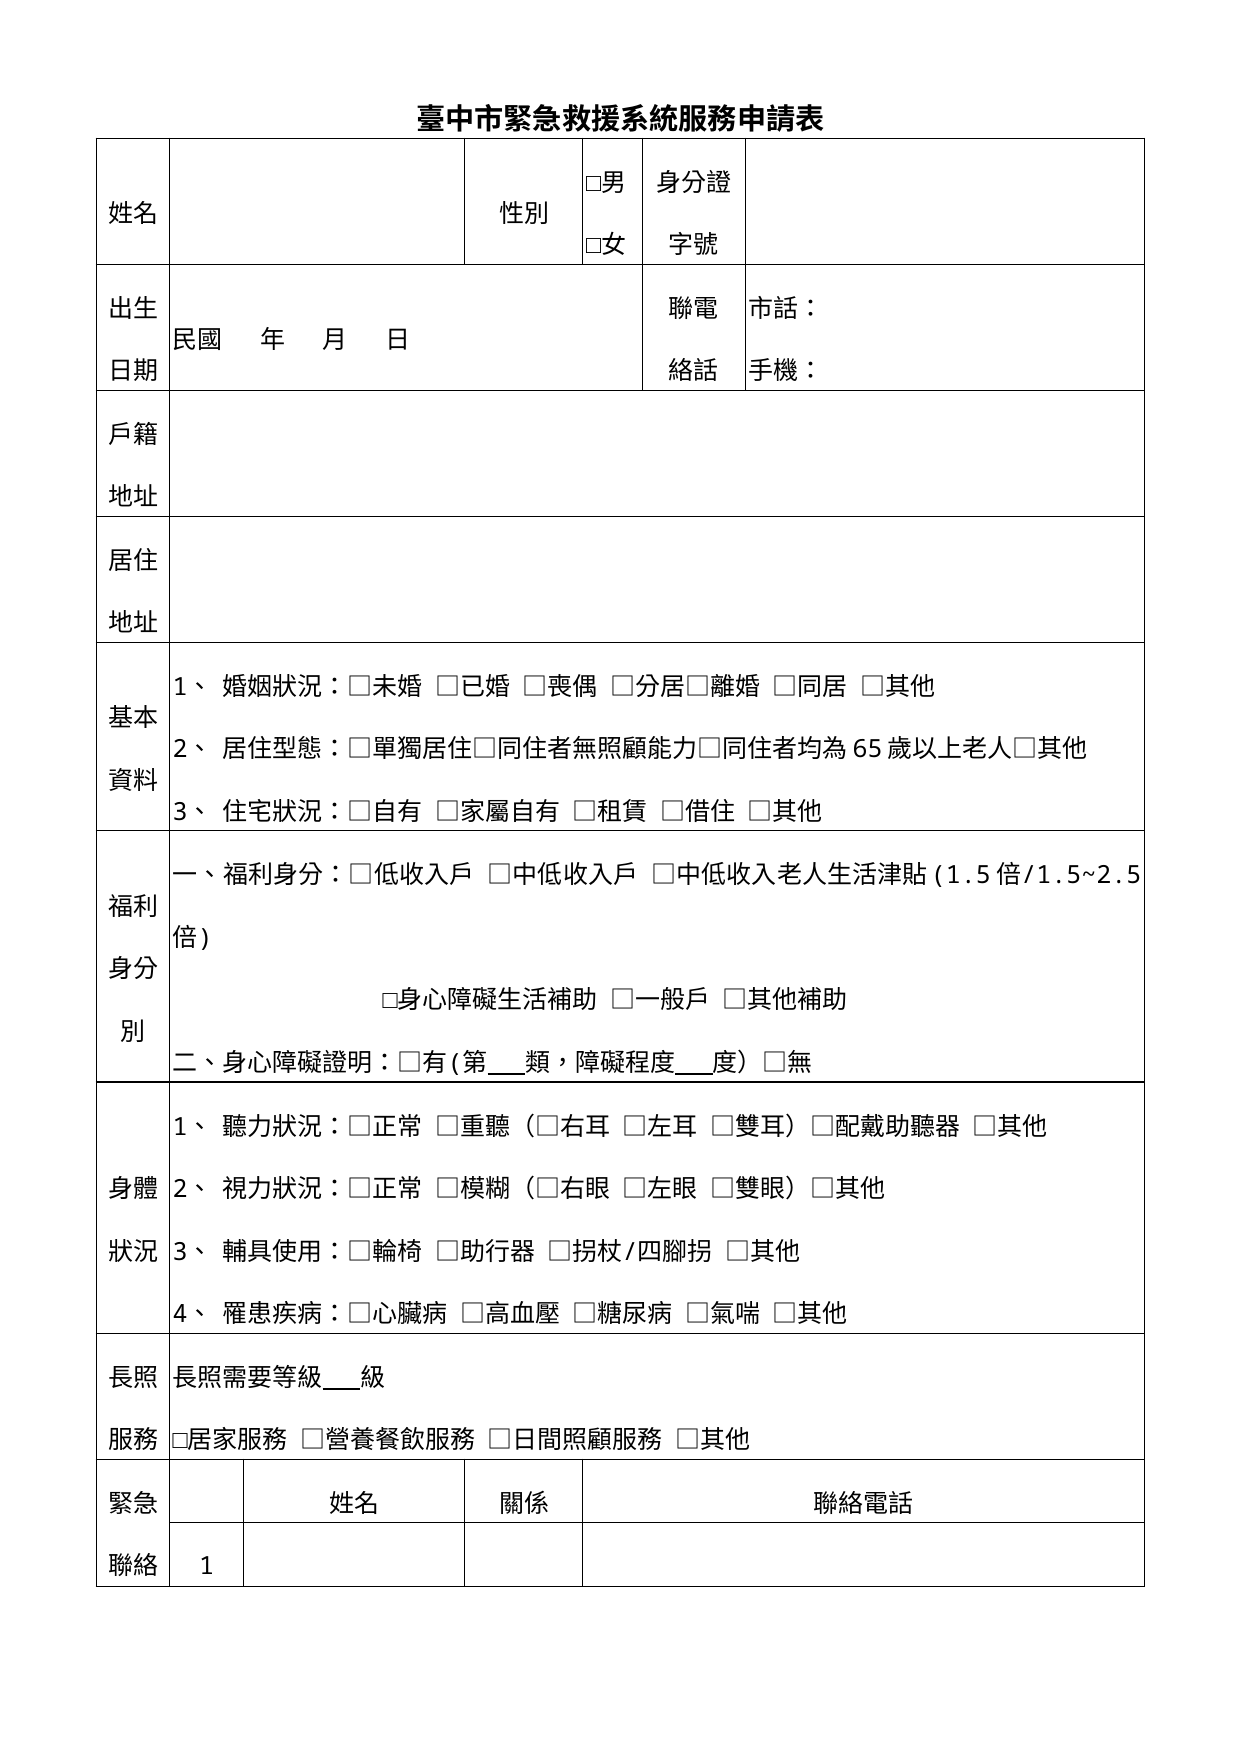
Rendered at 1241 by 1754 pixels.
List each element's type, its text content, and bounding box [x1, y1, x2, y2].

table_cell 姓名 [244, 1460, 464, 1522]
table_cell [170, 517, 1144, 642]
text 臺中市緊急救援系統服務申請表 [187, 75, 1053, 138]
table_cell [170, 391, 1144, 516]
table_header 姓名 [97, 139, 169, 264]
table_cell 福利身分別 [97, 831, 169, 1081]
table_cell 婚姻狀況：□未婚 □已婚 □喪偶 □分居□離婚 □同居 □其他 居住型態：□單獨居住□同住者無照顧能力□同住者均為65歲以上老人□其他 住宅狀況：□自有 □家屬自有 □租賃 □借住 □其他 [170, 643, 1144, 830]
table_cell 一、福利身分：□低收入戶 □中低收入戶 □中低收入老人生活津貼(1.5倍/1.5~2.5倍) □身心障礙生活補助 □一般戶 □其他補助 二、身心障礙證明：□有(第 類，障礙程度 度）□無 [170, 831, 1144, 1081]
table_cell 基本資料 [97, 643, 169, 830]
table_cell [465, 1523, 582, 1586]
table_cell 聯電 絡話 [643, 265, 745, 390]
table_header 身分證 字號 [643, 139, 745, 264]
table_header □男 □女 [583, 139, 642, 264]
table_cell 聽力狀況：□正常 □重聽（□右耳 □左耳 □雙耳）□配戴助聽器 □其他 視力狀況：□正常 □模糊（□右眼 □左眼 □雙眼）□其他 輔具使用：□輪椅 □助行器 □拐杖/四腳拐 □其他 罹患疾病：□心臟病 □高血壓 □糖尿病 □氣喘 □其他 [170, 1083, 1144, 1332]
table_cell 聯絡電話 [583, 1460, 1144, 1522]
table_cell 戶籍 地址 [97, 391, 169, 516]
table_cell [244, 1523, 464, 1586]
table_cell 長照服務 [97, 1334, 169, 1458]
table_cell 1 [170, 1523, 243, 1586]
table_header 性別 [465, 139, 582, 264]
table_header [746, 139, 1144, 264]
table_cell [170, 1460, 243, 1522]
table_cell 緊急聯絡 [97, 1460, 169, 1586]
table_header [170, 139, 464, 264]
table_cell 長照需要等級 級 □居家服務 □營養餐飲服務 □日間照顧服務 □其他 [170, 1334, 1144, 1458]
table_cell 民國 年 月 日 [170, 265, 642, 390]
table_cell 市話： 手機： [746, 265, 1144, 390]
table_cell 居住 地址 [97, 517, 169, 642]
table_cell 關係 [465, 1460, 582, 1522]
table_cell 出生日期 [97, 265, 169, 390]
table_cell 身體狀況 [97, 1083, 169, 1332]
table_cell [583, 1523, 1144, 1586]
